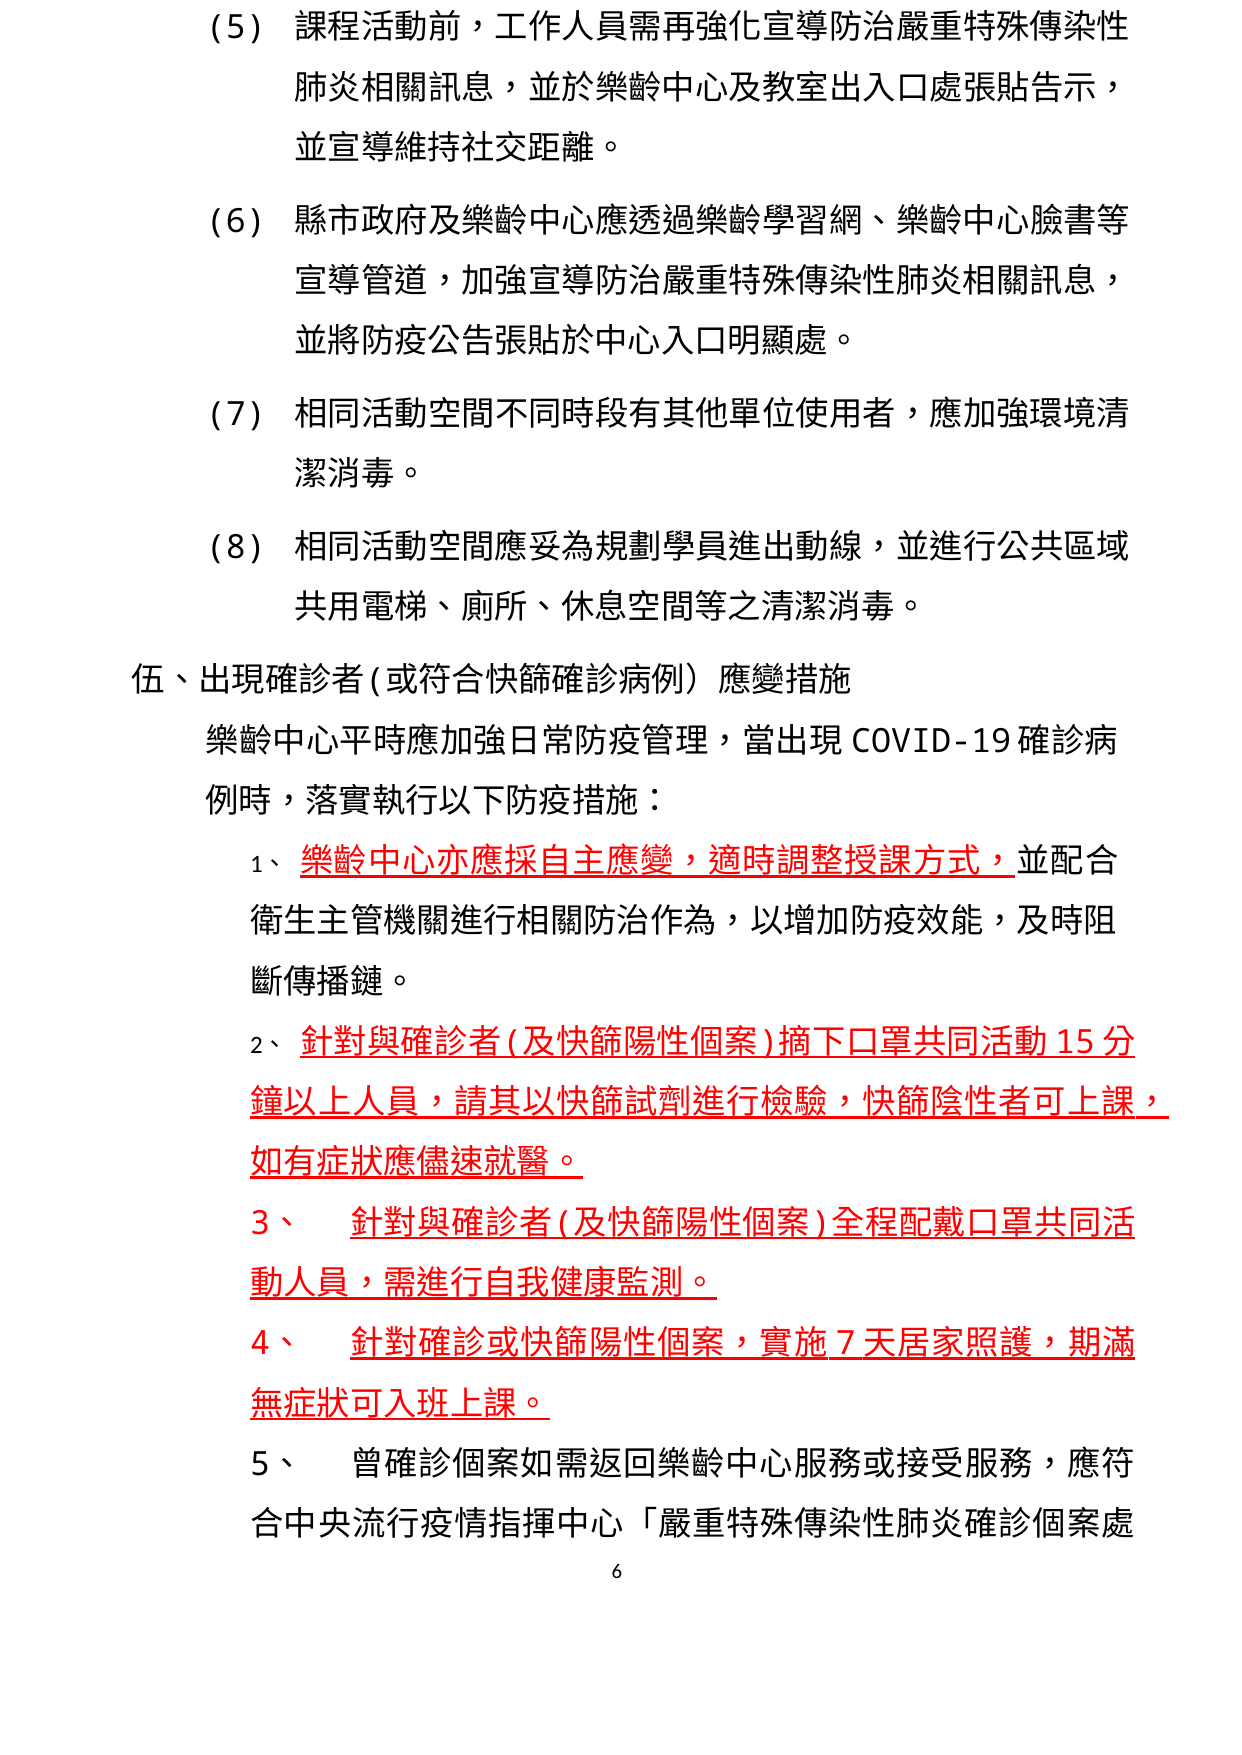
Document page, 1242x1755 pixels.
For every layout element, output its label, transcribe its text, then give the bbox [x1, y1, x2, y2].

list 課程活動前，工作人員需再強化宣導防治嚴重特殊傳染性肺炎相關訊息，並於樂齡中心及教室出入口處張貼告示，並宣導維持社交距離。 [206, 0, 1131, 169]
list 針對與確診者(及快篩陽性個案)摘下口罩共同活動15分鐘以上人員，請其以快篩試劑進行檢驗，快篩陰性者可上課，如有症狀應儘速就醫。 [250, 1015, 1136, 1116]
list 針對與確診者(及快篩陽性個案)全程配戴口罩共同活動人員，需進行自我健康監測。 [250, 1196, 1136, 1304]
list 針對與確診者(及快篩陽性個案)摘下口罩共同活動15分鐘以上人員，請其以快篩試劑進行檢驗，快篩陰性者可上課，如有症狀應儘速就醫。 [250, 1117, 1136, 1183]
list 相同活動空間不同時段有其他單位使用者，應加強環境清潔消毒。 [206, 387, 1131, 495]
list 樂齡中心亦應採自主應變，適時調整授課方式，並配合衛生主管機關進行相關防治作為，以增加防疫效能，及時阻斷傳播鏈。 [250, 834, 1118, 1003]
list 針對確診或快篩陽性個案，實施7天居家照護，期滿無症狀可入班上課。 [250, 1316, 1136, 1425]
text 樂齡中心平時應加強日常防疫管理，當出現COVID-19確診病例時，落實執行以下防疫措施： [205, 713, 1118, 822]
list 相同活動空間應妥為規劃學員進出動線，並進行公共區域、共用電梯、廁所、休息空間等之清潔消毒。 [206, 520, 1131, 628]
text 伍、出現確診者(或符合快篩確診病例）應變措施 [102, 653, 1136, 701]
list 縣市政府及樂齡中心應透過樂齡學習網、樂齡中心臉書等宣導管道，加強宣導防治嚴重特殊傳染性肺炎相關訊息，並將防疫公告張貼於中心入口明顯處。 [206, 193, 1131, 362]
list 曾確診個案如需返回樂齡中心服務或接受服務，應符合中央流行疫情指揮中心「嚴重特殊傳染性肺炎確診個案處 [250, 1437, 1136, 1545]
